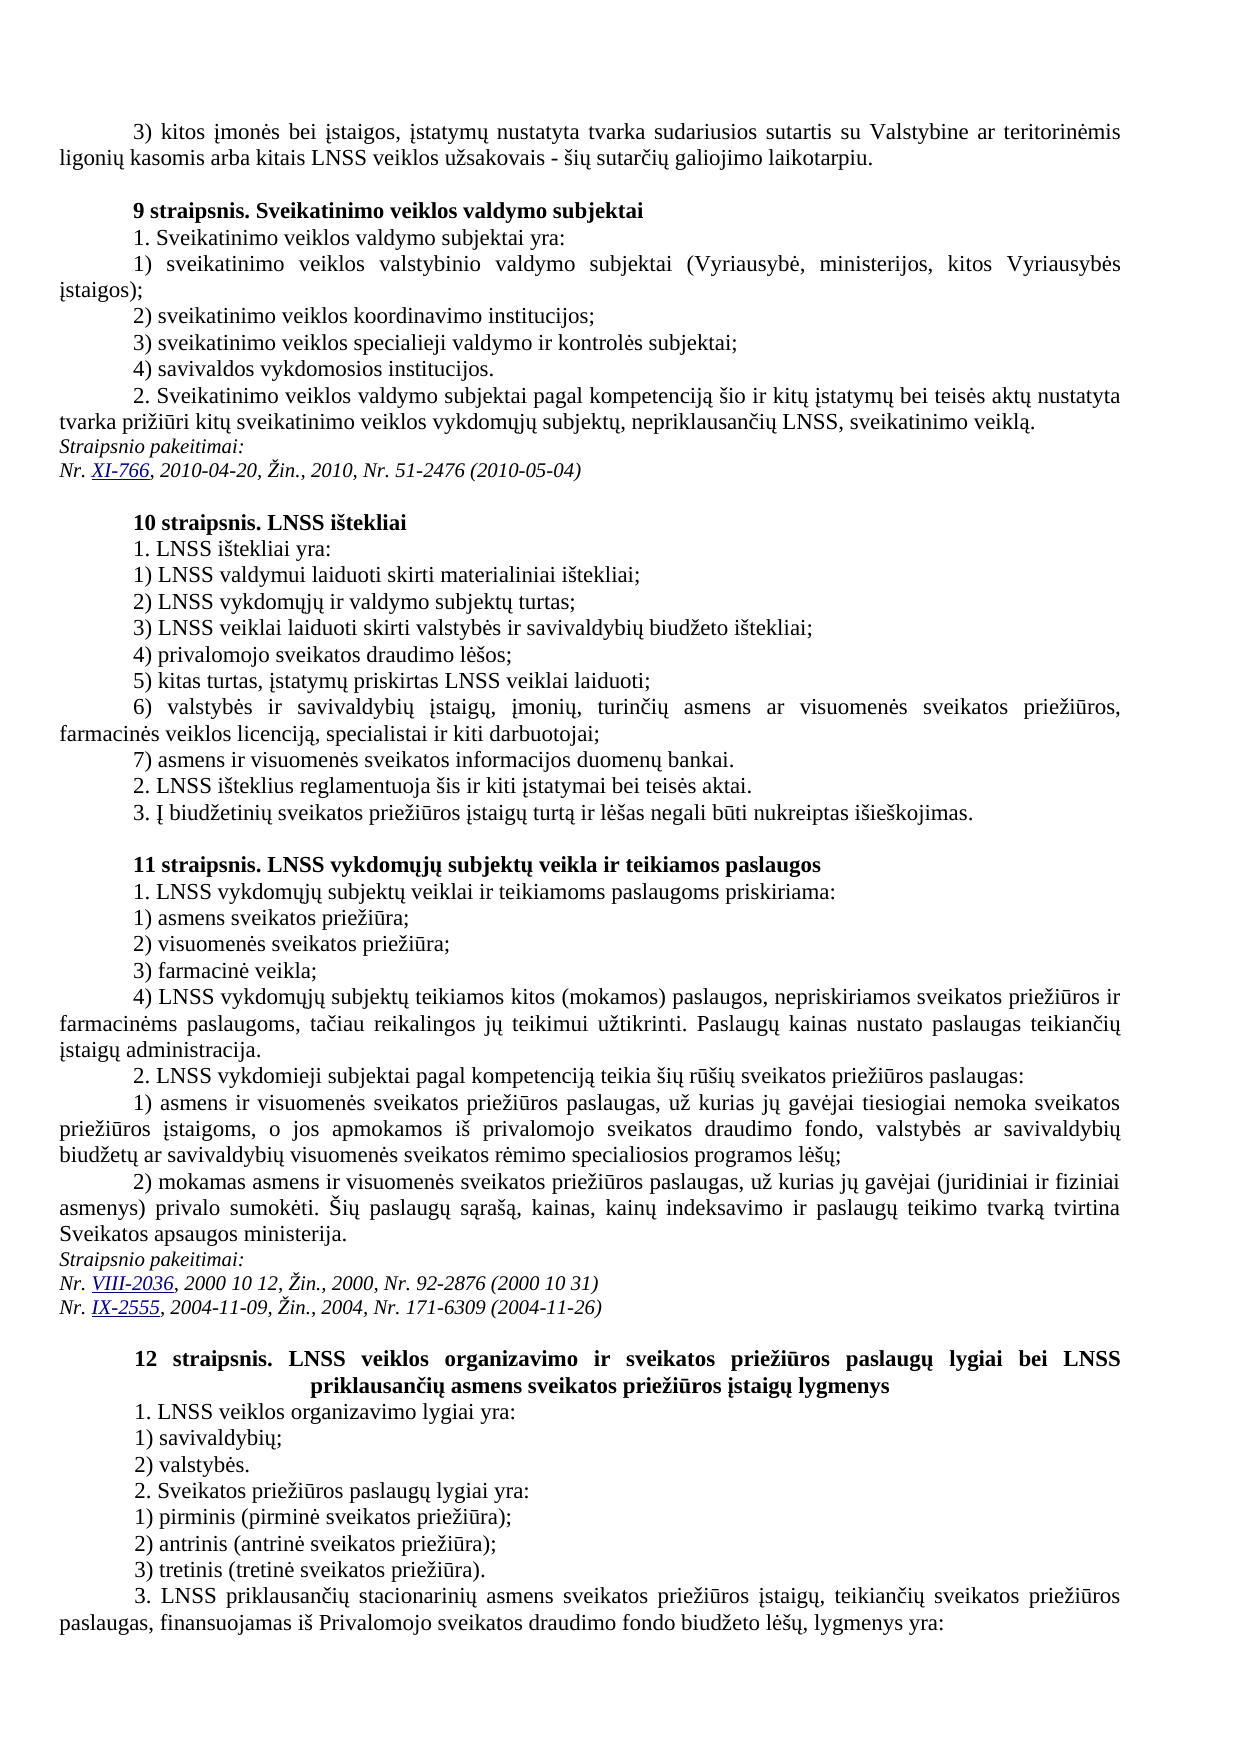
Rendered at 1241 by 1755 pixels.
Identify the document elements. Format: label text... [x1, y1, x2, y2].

text 3) tretinis (tretinė sveikatos priežiūra). [59, 1556, 1122, 1582]
text 12 straipsnis. LNSS veiklos organizavimo ir sveikatos priežiūros paslaugų lygiai bei LNSS priklausančių asmens sveikatos priežiūros įstaigų lygmenys [134, 1345, 1122, 1398]
text 2) visuomenės sveikatos priežiūra; [59, 931, 1122, 957]
text 2. Sveikatinimo veiklos valdymo subjektai pagal kompetenciją šio ir kitų įstatymų bei teisės aktų nustatyta tvarka prižiūri kitų sveikatinimo veiklos vykdomųjų subjektų, nepriklausančių LNSS, sveikatinimo veiklą. [59, 382, 1122, 434]
text Straipsnio pakeitimai: [59, 434, 1122, 458]
text 4) LNSS vykdomųjų subjektų teikiamos kitos (mokamos) paslaugos, nepriskiriamos sveikatos priežiūros ir farmacinėms paslaugoms, tačiau reikalingos jų teikimui užtikrinti. Paslaugų kainas nustato paslaugas teikiančių įstaigų administracija. [59, 983, 1122, 1062]
text 1) pirminis (pirminė sveikatos priežiūra); [59, 1503, 1122, 1530]
text 2) LNSS vykdomųjų ir valdymo subjektų turtas; [59, 588, 1122, 614]
text 4) savivaldos vykdomosios institucijos. [59, 355, 1122, 382]
text 2) antrinis (antrinė sveikatos priežiūra); [59, 1530, 1122, 1556]
text 1) savivaldybių; [59, 1424, 1122, 1451]
text 6) valstybės ir savivaldybių įstaigų, įmonių, turinčių asmens ar visuomenės sveikatos priežiūros, farmacinės veiklos licenciją, specialistai ir kiti darbuotojai; [59, 693, 1122, 746]
text 1. LNSS ištekliai yra: [59, 535, 1122, 562]
text Nr. XI-766, 2010-04-20, Žin., 2010, Nr. 51-2476 (2010-05-04) [59, 458, 1122, 482]
text 3) LNSS veiklai laiduoti skirti valstybės ir savivaldybių biudžeto ištekliai; [59, 614, 1122, 641]
text 1. Sveikatinimo veiklos valdymo subjektai yra: [59, 223, 1122, 250]
text 2. LNSS išteklius reglamentuoja šis ir kiti įstatymai bei teisės aktai. [59, 772, 1122, 799]
text 7) asmens ir visuomenės sveikatos informacijos duomenų bankai. [59, 746, 1122, 772]
text 1) asmens ir visuomenės sveikatos priežiūros paslaugas, už kurias jų gavėjai tiesiogiai nemoka sveikatos priežiūros įstaigoms, o jos apmokamos iš privalomojo sveikatos draudimo fondo, valstybės ar savivaldybių biudžetų ar savivaldybių visuomenės sveikatos rėmimo specialiosios programos lėšų; [59, 1089, 1122, 1168]
text 4) privalomojo sveikatos draudimo lėšos; [59, 641, 1122, 667]
text 9 straipsnis. Sveikatinimo veiklos valdymo subjektai [59, 197, 1122, 223]
text 2. Sveikatos priežiūros paslaugų lygiai yra: [59, 1477, 1122, 1503]
text Nr. VIII-2036, 2000 10 12, Žin., 2000, Nr. 92-2876 (2000 10 31) [59, 1271, 1122, 1295]
text 2) valstybės. [59, 1451, 1122, 1477]
text 1) sveikatinimo veiklos valstybinio valdymo subjektai (Vyriausybė, ministerijos, kitos Vyriausybės įstaigos); [59, 250, 1122, 303]
text 1. LNSS vykdomųjų subjektų veiklai ir teikiamoms paslaugoms priskiriama: [59, 878, 1122, 904]
text 3) farmacinė veikla; [59, 957, 1122, 983]
text 2. LNSS vykdomieji subjektai pagal kompetenciją teikia šių rūšių sveikatos priežiūros paslaugas: [59, 1062, 1122, 1089]
text Straipsnio pakeitimai: [59, 1247, 1122, 1271]
text 2) sveikatinimo veiklos koordinavimo institucijos; [59, 303, 1122, 329]
text 3) sveikatinimo veiklos specialieji valdymo ir kontrolės subjektai; [59, 329, 1122, 355]
text 1) asmens sveikatos priežiūra; [59, 904, 1122, 931]
text Nr. IX-2555, 2004-11-09, Žin., 2004, Nr. 171-6309 (2004-11-26) [59, 1295, 1122, 1319]
text 10 straipsnis. LNSS ištekliai [59, 509, 1122, 535]
text 11 straipsnis. LNSS vykdomųjų subjektų veikla ir teikiamos paslaugos [59, 851, 1122, 878]
text 1. LNSS veiklos organizavimo lygiai yra: [59, 1398, 1122, 1424]
text 3. Į biudžetinių sveikatos priežiūros įstaigų turtą ir lėšas negali būti nukreiptas išieškojimas. [59, 799, 1122, 825]
text 1) LNSS valdymui laiduoti skirti materialiniai ištekliai; [59, 562, 1122, 588]
text 3. LNSS priklausančių stacionarinių asmens sveikatos priežiūros įstaigų, teikiančių sveikatos priežiūros paslaugas, finansuojamas iš Privalomojo sveikatos draudimo fondo biudžeto lėšų, lygmenys yra: [59, 1582, 1122, 1635]
text 3) kitos įmonės bei įstaigos, įstatymų nustatyta tvarka sudariusios sutartis su Valstybine ar teritorinėmis ligonių kasomis arba kitais LNSS veiklos užsakovais - šių sutarčių galiojimo laikotarpiu. [59, 118, 1122, 171]
text 5) kitas turtas, įstatymų priskirtas LNSS veiklai laiduoti; [59, 667, 1122, 693]
text 2) mokamas asmens ir visuomenės sveikatos priežiūros paslaugas, už kurias jų gavėjai (juridiniai ir fiziniai asmenys) privalo sumokėti. Šių paslaugų sąrašą, kainas, kainų indeksavimo ir paslaugų teikimo tvarką tvirtina Sveikatos apsaugos ministerija. [59, 1168, 1122, 1247]
